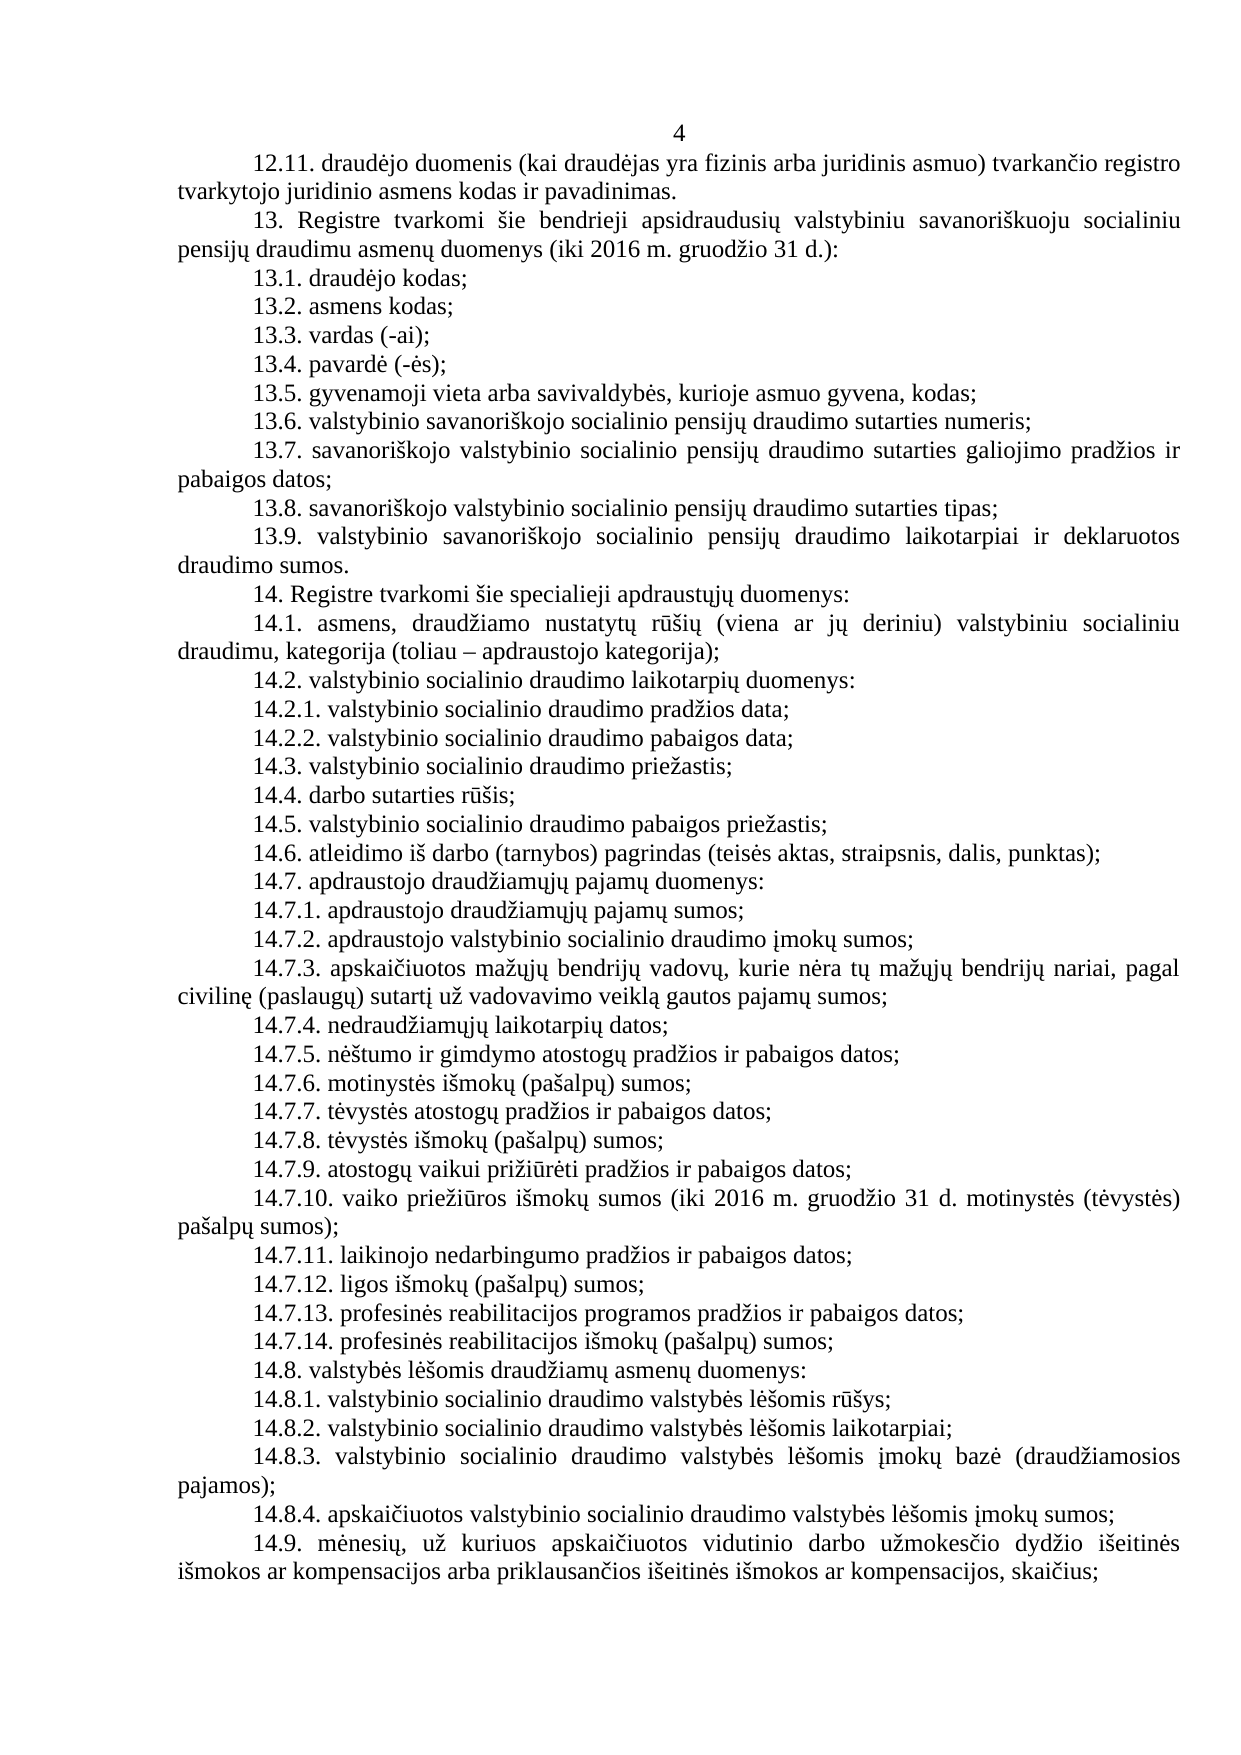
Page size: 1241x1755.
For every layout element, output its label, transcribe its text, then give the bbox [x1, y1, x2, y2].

text 14. Registre tvarkomi šie specialieji apdraustųjų duomenys: [177, 579, 1181, 608]
text 14.7.11. laikinojo nedarbingumo pradžios ir pabaigos datos; [177, 1240, 1181, 1269]
text 14.2.2. valstybinio socialinio draudimo pabaigos data; [177, 723, 1181, 751]
text 14.1. asmens, draudžiamo nustatytų rūšių (viena ar jų deriniu) valstybiniu socialiniu draudimu, kategorija (toliau – apdraustojo kategorija); [177, 608, 1181, 665]
text 13.6. valstybinio savanoriškojo socialinio pensijų draudimo sutarties numeris; [177, 406, 1181, 435]
text 14.2. valstybinio socialinio draudimo laikotarpių duomenys: [177, 665, 1181, 694]
text 14.3. valstybinio socialinio draudimo priežastis; [177, 751, 1181, 780]
text 14.5. valstybinio socialinio draudimo pabaigos priežastis; [177, 809, 1181, 838]
text 13.2. asmens kodas; [177, 291, 1181, 320]
text 14.7.5. nėštumo ir gimdymo atostogų pradžios ir pabaigos datos; [177, 1039, 1181, 1068]
text 14.7.14. profesinės reabilitacijos išmokų (pašalpų) sumos; [177, 1326, 1181, 1355]
text 14.8. valstybės lėšomis draudžiamų asmenų duomenys: [177, 1355, 1181, 1384]
text 14.7.8. tėvystės išmokų (pašalpų) sumos; [177, 1125, 1181, 1154]
text 14.8.4. apskaičiuotos valstybinio socialinio draudimo valstybės lėšomis įmokų sumos; [177, 1499, 1181, 1528]
text 14.7.6. motinystės išmokų (pašalpų) sumos; [177, 1068, 1181, 1096]
text 13.4. pavardė (-ės); [177, 349, 1181, 378]
text 14.8.1. valstybinio socialinio draudimo valstybės lėšomis rūšys; [177, 1384, 1181, 1413]
text 14.7.13. profesinės reabilitacijos programos pradžios ir pabaigos datos; [177, 1298, 1181, 1326]
text 14.7.3. apskaičiuotos mažųjų bendrijų vadovų, kurie nėra tų mažųjų bendrijų nariai, pagal civilinę (paslaugų) sutartį už vadovavimo veiklą gautos pajamų sumos; [177, 953, 1181, 1010]
text 14.8.3. valstybinio socialinio draudimo valstybės lėšomis įmokų bazė (draudžiamosios pajamos); [177, 1441, 1181, 1499]
text 13.8. savanoriškojo valstybinio socialinio pensijų draudimo sutarties tipas; [177, 493, 1181, 521]
text 14.7.7. tėvystės atostogų pradžios ir pabaigos datos; [177, 1096, 1181, 1125]
text 13.3. vardas (-ai); [177, 320, 1181, 349]
text 14.7.4. nedraudžiamųjų laikotarpių datos; [177, 1010, 1181, 1039]
text 14.7.10. vaiko priežiūros išmokų sumos (iki 2016 m. gruodžio 31 d. motinystės (tėvystės) pašalpų sumos); [177, 1183, 1181, 1240]
text 14.9. mėnesių, už kuriuos apskaičiuotos vidutinio darbo užmokesčio dydžio išeitinės išmokos ar kompensacijos arba priklausančios išeitinės išmokos ar kompensacijos, skaičius; [177, 1528, 1181, 1585]
text 14.7. apdraustojo draudžiamųjų pajamų duomenys: [177, 866, 1181, 895]
text 14.7.9. atostogų vaikui prižiūrėti pradžios ir pabaigos datos; [177, 1154, 1181, 1183]
text 14.8.2. valstybinio socialinio draudimo valstybės lėšomis laikotarpiai; [177, 1413, 1181, 1441]
text 12.11. draudėjo duomenis (kai draudėjas yra fizinis arba juridinis asmuo) tvarkančio registro tvarkytojo juridinio asmens kodas ir pavadinimas. [177, 148, 1181, 205]
text 13. Registre tvarkomi šie bendrieji apsidraudusių valstybiniu savanoriškuoju socialiniu pensijų draudimu asmenų duomenys (iki 2016 m. gruodžio 31 d.): [177, 205, 1181, 263]
text 14.7.2. apdraustojo valstybinio socialinio draudimo įmokų sumos; [177, 924, 1181, 953]
text 13.1. draudėjo kodas; [177, 263, 1181, 291]
text 13.7. savanoriškojo valstybinio socialinio pensijų draudimo sutarties galiojimo pradžios ir pabaigos datos; [177, 435, 1181, 493]
text 14.6. atleidimo iš darbo (tarnybos) pagrindas (teisės aktas, straipsnis, dalis, punktas); [177, 838, 1181, 866]
text 14.7.12. ligos išmokų (pašalpų) sumos; [177, 1269, 1181, 1298]
text 14.4. darbo sutarties rūšis; [177, 780, 1181, 809]
text 13.5. gyvenamoji vieta arba savivaldybės, kurioje asmuo gyvena, kodas; [177, 378, 1181, 406]
text 13.9. valstybinio savanoriškojo socialinio pensijų draudimo laikotarpiai ir deklaruotos draudimo sumos. [177, 521, 1181, 579]
text 14.2.1. valstybinio socialinio draudimo pradžios data; [177, 694, 1181, 723]
text 14.7.1. apdraustojo draudžiamųjų pajamų sumos; [177, 895, 1181, 924]
